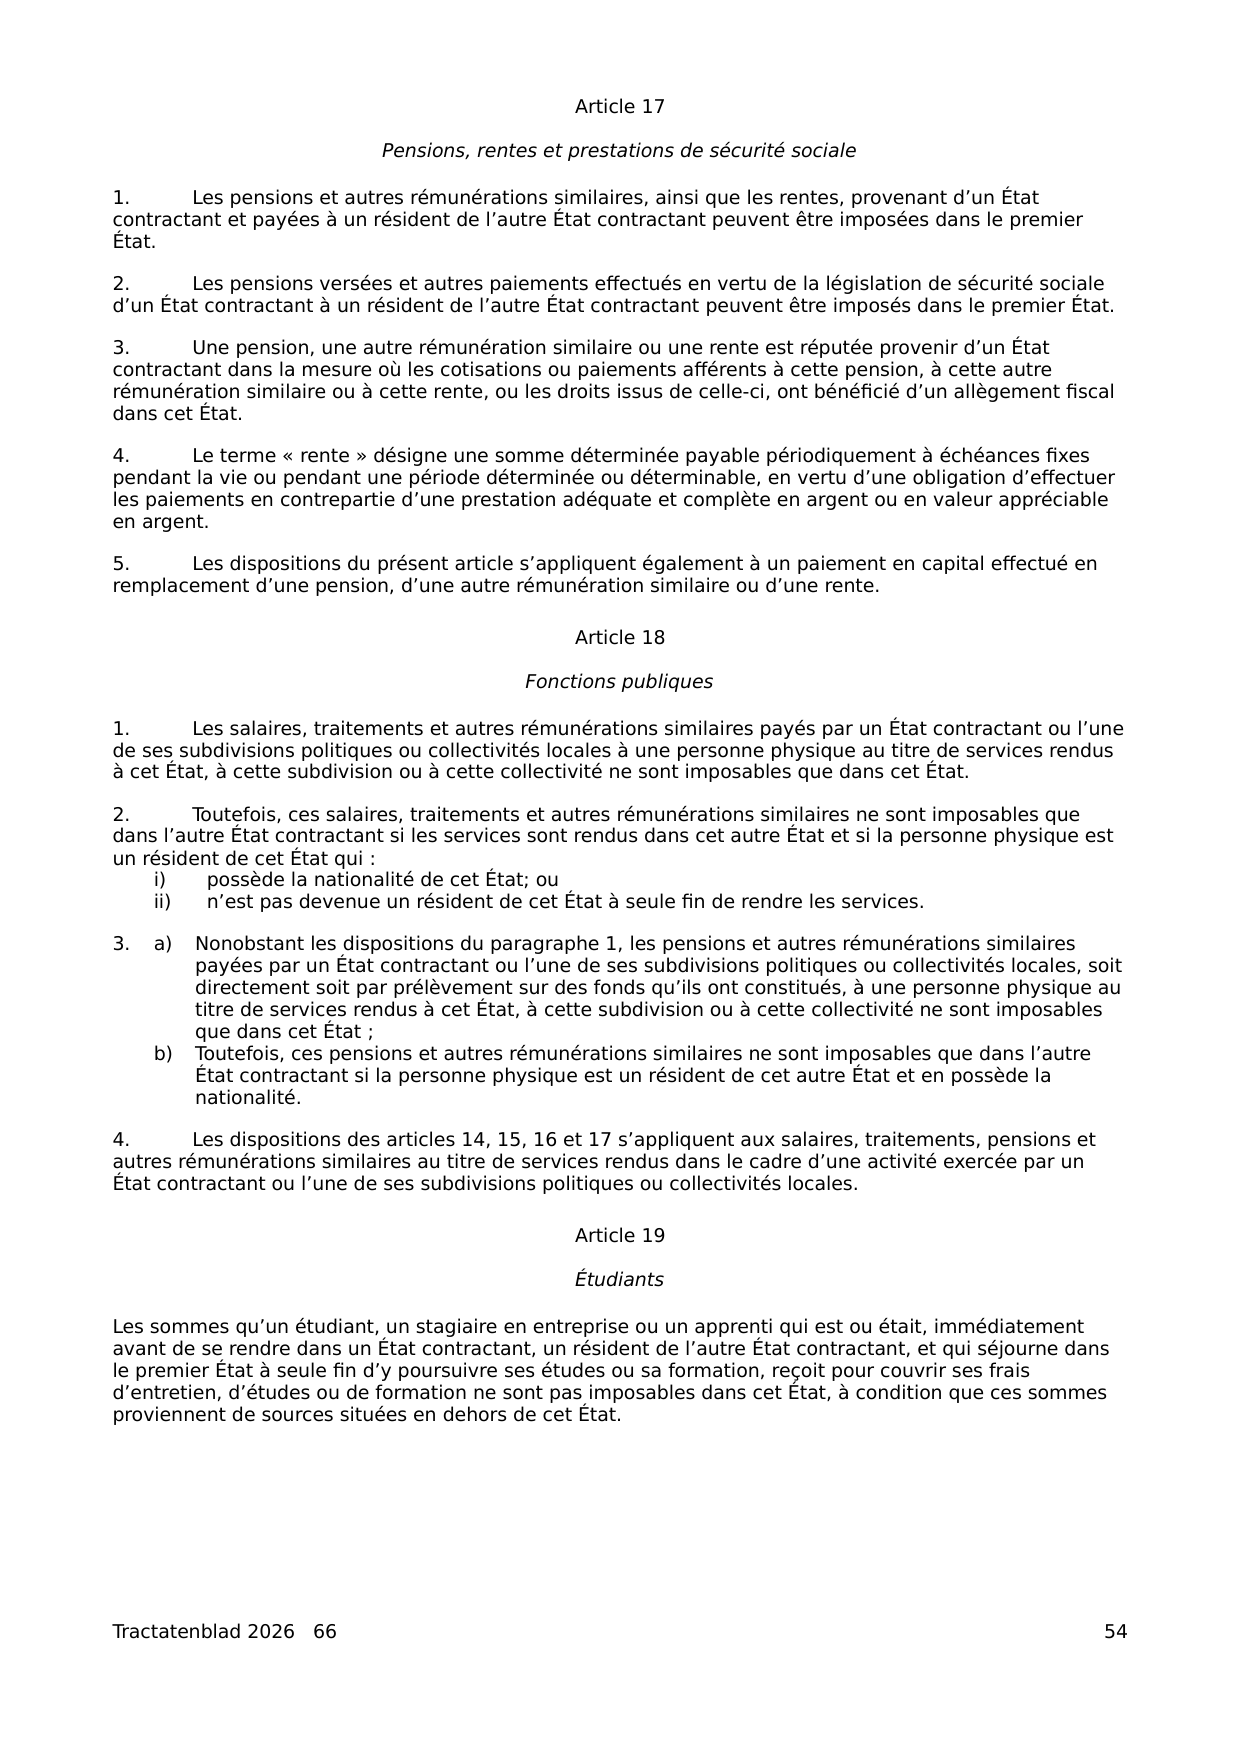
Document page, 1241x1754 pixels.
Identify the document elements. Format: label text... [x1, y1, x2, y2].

text 5. Les dispositions du présent article s’appliquent également à un paiement en capital effectué en remplacement d’une pension, d’une autre rémunération similaire ou d’une rente. [112, 553, 1128, 597]
text 1. Les salaires, traitements et autres rémunérations similaires payés par un État contractant ou l’une de ses subdivisions politiques ou collectivités locales à une personne physique au titre de services rendus à cet État, à cette subdivision ou à cette collectivité ne sont imposables que dans cet État. [112, 717, 1128, 783]
text ii) n’est pas devenue un résident de cet État à seule fin de rendre les services. [153, 891, 1128, 913]
text 4. Les dispositions des articles 14, 15, 16 et 17 s’appliquent aux salaires, traitements, pensions et autres rémunérations similaires au titre de services rendus dans le cadre d’une activité exercée par un État contractant ou l’une de ses subdivisions politiques ou collectivités locales. [112, 1129, 1128, 1195]
text b) Toutefois, ces pensions et autres rémunérations similaires ne sont imposables que dans l’autre État contractant si la personne physique est un résident de cet autre État et en possède la nationalité. [153, 1043, 1128, 1109]
text 2. Les pensions versées et autres paiements effectués en vertu de la législation de sécurité sociale d’un État contractant à un résident de l’autre État contractant peuvent être imposés dans le premier État. [112, 273, 1128, 317]
subtitle Article 19 Étudiants [112, 1225, 1128, 1291]
text 3. Une pension, une autre rémunération similaire ou une rente est réputée provenir d’un État contractant dans la mesure où les cotisations ou paiements afférents à cette pension, à cette autre rémunération similaire ou à cette rente, ou les droits issus de celle-ci, ont bénéficié d’un allègement fiscal dans cet État. [112, 337, 1128, 425]
text 4. Le terme « rente » désigne une somme déterminée payable périodiquement à échéances fixes pendant la vie ou pendant une période déterminée ou déterminable, en vertu d’une obligation d’effectuer les paiements en contrepartie d’une prestation adéquate et complète en argent ou en valeur appréciable en argent. [112, 445, 1128, 533]
subtitle Article 18 Fonctions publiques [112, 627, 1128, 692]
text 3. a) Nonobstant les dispositions du paragraphe 1, les pensions et autres rémunérations similaires payées par un État contractant ou l’une de ses subdivisions politiques ou collectivités locales, soit directement soit par prélèvement sur des fonds qu’ils ont constitués, à une personne physique au titre de services rendus à cet État, à cette subdivision ou à cette collectivité ne sont imposables que dans cet État ; [112, 933, 1128, 1043]
subtitle Article 17 Pensions, rentes et prestations de sécurité sociale [112, 96, 1128, 162]
text Les sommes qu’un étudiant, un stagiaire en entreprise ou un apprenti qui est ou était, immédiatement avant de se rendre dans un État contractant, un résident de l’autre État contractant, et qui séjourne dans le premier État à seule fin d’y poursuivre ses études ou sa formation, reçoit pour couvrir ses frais d’entretien, d’études ou de formation ne sont pas imposables dans cet État, à condition que ces sommes proviennent de sources situées en dehors de cet État. [112, 1316, 1128, 1426]
text i) possède la nationalité de cet État; ou [153, 869, 1128, 891]
text 2. Toutefois, ces salaires, traitements et autres rémunérations similaires ne sont imposables que dans l’autre État contractant si les services sont rendus dans cet autre État et si la personne physique est un résident de cet État qui : [112, 803, 1128, 869]
text 1. Les pensions et autres rémunérations similaires, ainsi que les rentes, provenant d’un État contractant et payées à un résident de l’autre État contractant peuvent être imposées dans le premier État. [112, 187, 1128, 253]
